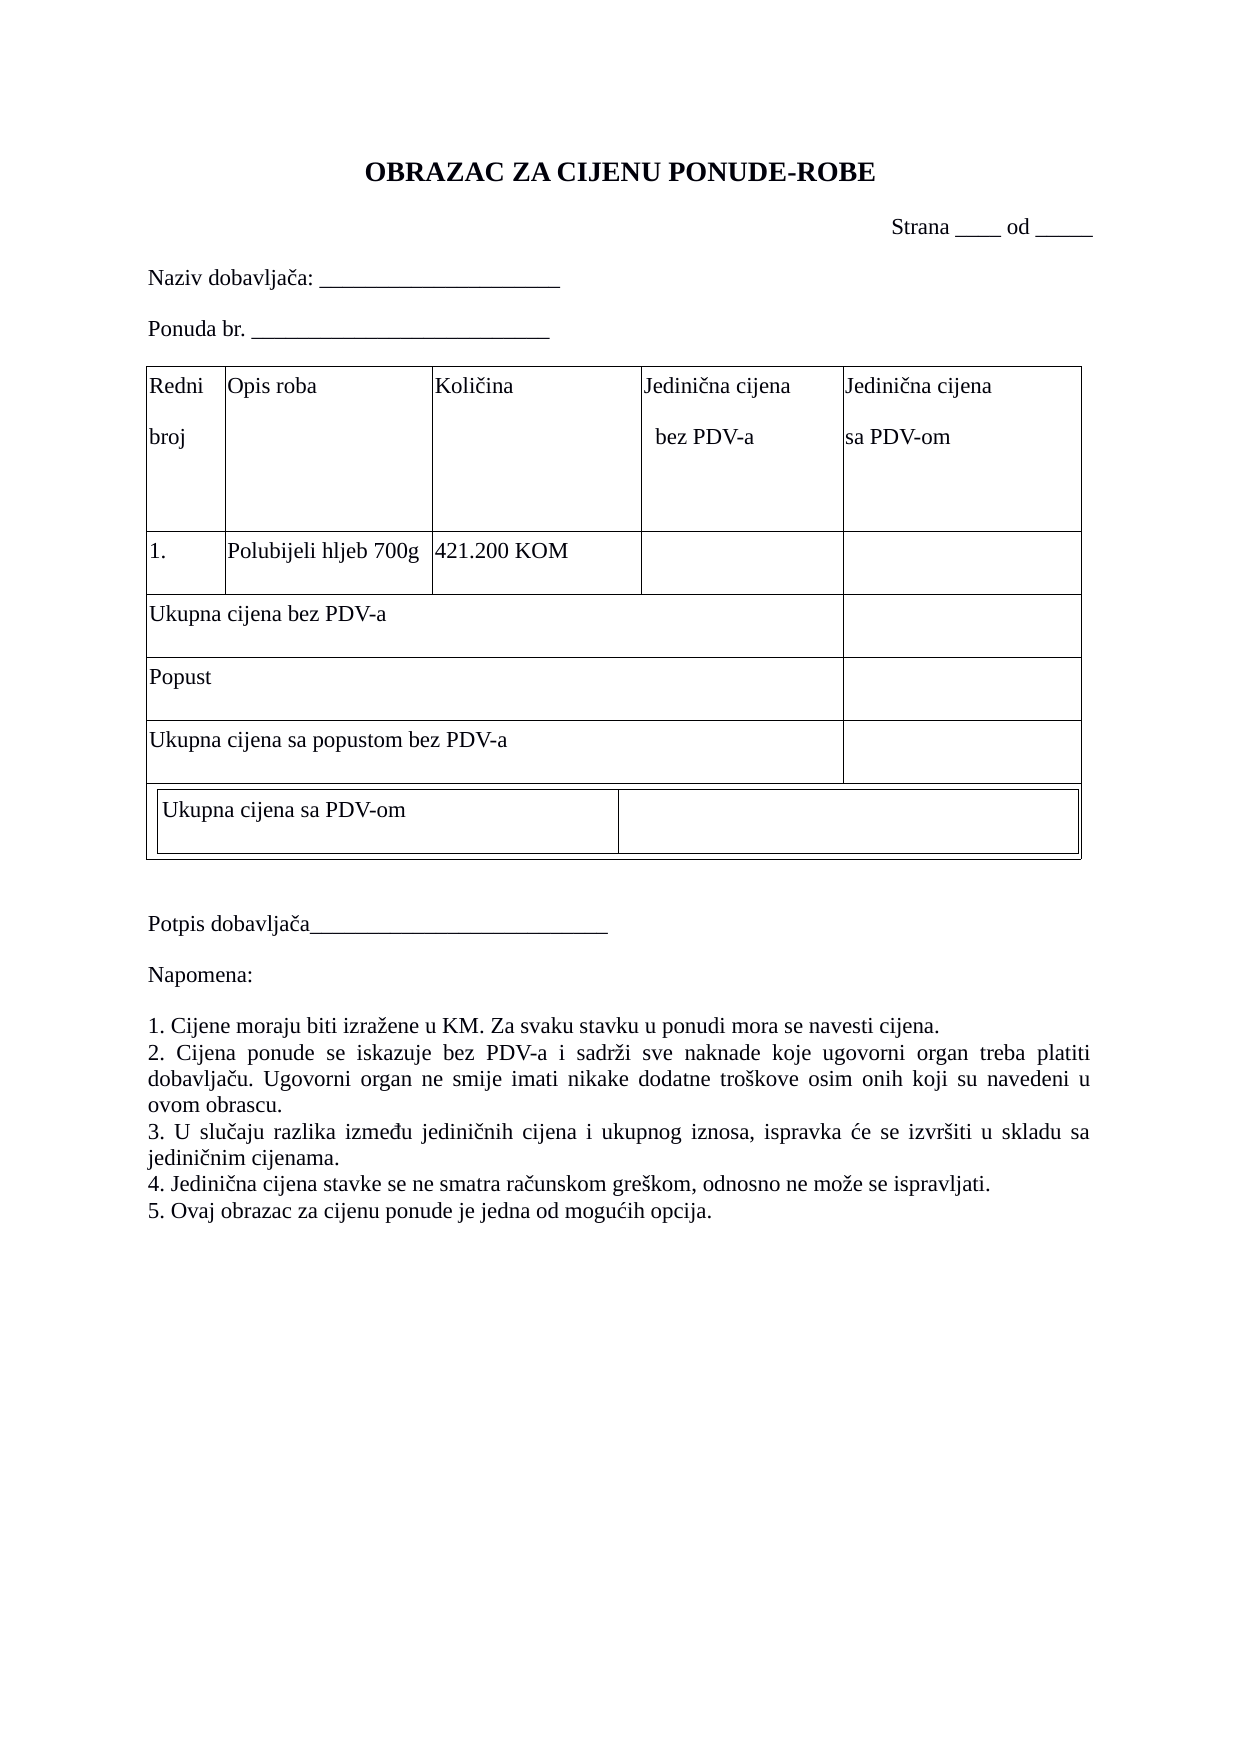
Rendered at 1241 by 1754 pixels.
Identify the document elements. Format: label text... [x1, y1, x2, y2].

table_cell [844, 532, 1081, 594]
text 4. Jedinična cijena stavke se ne smatra računskom greškom, odnosno ne može se ispravljati. [148, 1171, 1093, 1197]
table_header Količina [433, 367, 641, 531]
text Ponuda br. __________________________ [148, 315, 1093, 341]
text Napomena: [148, 961, 1093, 988]
text 2. Cijena ponude se iskazuje bez PDV-a i sadrži sve naknade koje ugovorni organ treba platiti dobavljaču. Ugovorni organ ne smije imati nikake dodatne troškove osim onih koji su navedeni u ovom obrascu. [148, 1039, 1093, 1118]
text Naziv dobavljača: _____________________ [148, 264, 1093, 290]
table_cell [844, 658, 1081, 720]
table_cell Ukupna cijena bez PDV-a [147, 595, 843, 657]
table_cell 1. [147, 532, 225, 594]
table_cell Polubijeli hljeb 700g [226, 532, 432, 594]
table_header Ukupna cijena sa PDV-om [158, 790, 618, 852]
text 1. Cijene moraju biti izražene u KM. Za svaku stavku u ponudi mora se navesti cijena. [148, 1012, 1093, 1039]
table_header Redni broj [147, 367, 225, 531]
table_header Opis roba [226, 367, 432, 531]
table_cell [844, 721, 1081, 783]
table_cell [844, 595, 1081, 657]
table_cell 421.200 KOM [433, 532, 641, 594]
table_header [619, 790, 1078, 852]
text Potpis dobavljača__________________________ [148, 910, 1093, 937]
text Strana ____ od _____ [148, 213, 1093, 239]
table_cell Ukupna cijena sa popustom bez PDV-a [147, 721, 843, 783]
table_cell [642, 532, 843, 594]
text OBRAZAC ZA CIJENU PONUDE-ROBE [148, 155, 1093, 187]
table_header Jedinična cijena bez PDV-a [642, 367, 843, 531]
text 3. U slučaju razlika između jediničnih cijena i ukupnog iznosa, ispravka će se izvršiti u skladu sa jediničnim cijenama. [148, 1118, 1093, 1171]
table_cell Popust [147, 658, 843, 720]
table_cell [147, 784, 1081, 859]
text 5. Ovaj obrazac za cijenu ponude je jedna od mogućih opcija. [148, 1197, 1093, 1223]
table_header Jedinična cijena sa PDV-om [844, 367, 1081, 531]
